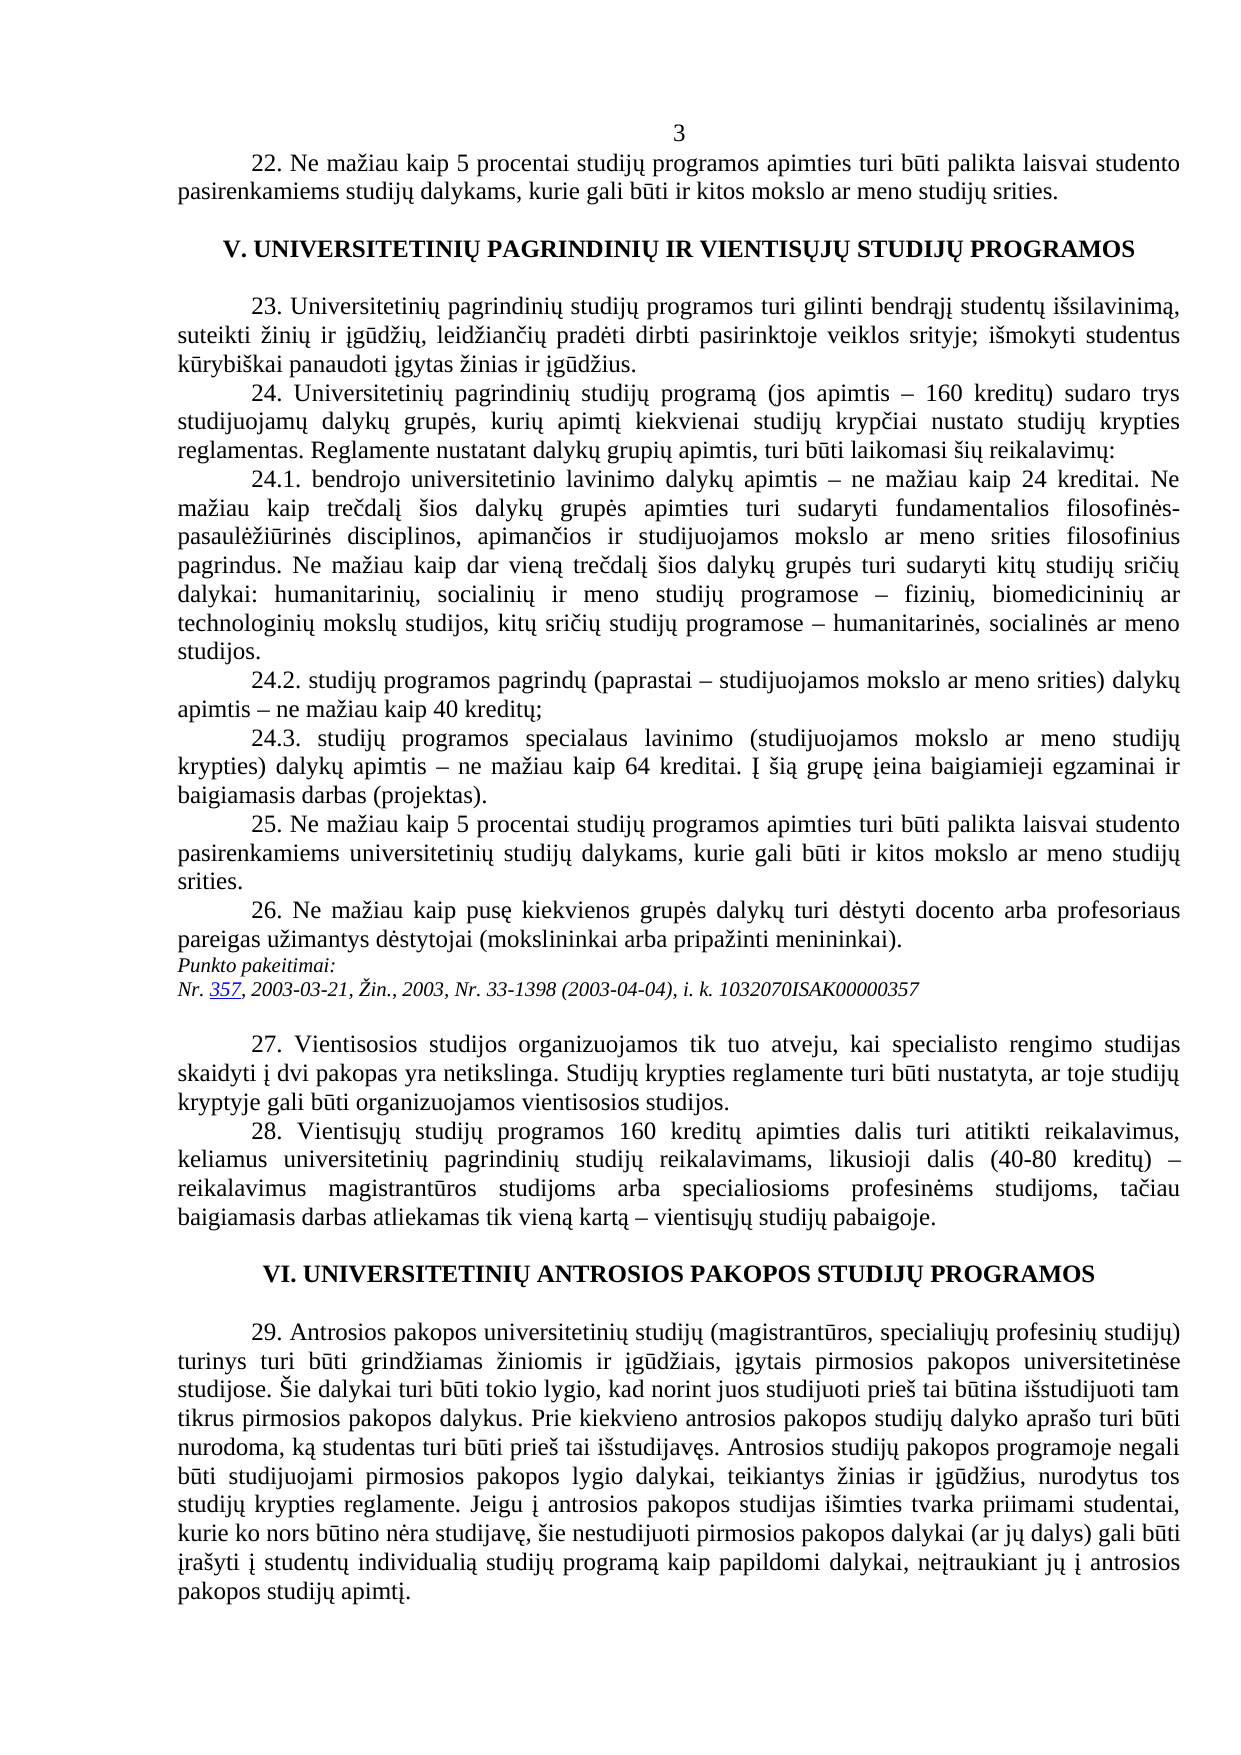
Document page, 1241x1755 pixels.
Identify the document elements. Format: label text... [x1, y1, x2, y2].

text V. UNIVERSITETINIŲ PAGRINDINIŲ IR VIENTISŲJŲ STUDIJŲ PROGRAMOS [177, 234, 1181, 263]
text 23. Universitetinių pagrindinių studijų programos turi gilinti bendrąjį studentų išsilavinimą, suteikti žinių ir įgūdžių, leidžiančių pradėti dirbti pasirinktoje veiklos srityje; išmokyti studentus kūrybiškai panaudoti įgytas žinias ir įgūdžius. [177, 291, 1181, 378]
text 24.1. bendrojo universitetinio lavinimo dalykų apimtis – ne mažiau kaip 24 kreditai. Ne mažiau kaip trečdalį šios dalykų grupės apimties turi sudaryti fundamentalios filosofinės-pasaulėžiūrinės disciplinos, apimančios ir studijuojamos mokslo ar meno srities filosofinius pagrindus. Ne mažiau kaip dar vieną trečdalį šios dalykų grupės turi sudaryti kitų studijų sričių dalykai: humanitarinių, socialinių ir meno studijų programose – fizinių, biomedicininių ar technologinių mokslų studijos, kitų sričių studijų programose – humanitarinės, socialinės ar meno studijos. [177, 464, 1181, 665]
text 22. Ne mažiau kaip 5 procentai studijų programos apimties turi būti palikta laisvai studento pasirenkamiems studijų dalykams, kurie gali būti ir kitos mokslo ar meno studijų srities. [177, 148, 1181, 205]
text 24.3. studijų programos specialaus lavinimo (studijuojamos mokslo ar meno studijų krypties) dalykų apimtis – ne mažiau kaip 64 kreditai. Į šią grupę įeina baigiamieji egzaminai ir baigiamasis darbas (projektas). [177, 723, 1181, 809]
text 27. Vientisosios studijos organizuojamos tik tuo atveju, kai specialisto rengimo studijas skaidyti į dvi pakopas yra netikslinga. Studijų krypties reglamente turi būti nustatyta, ar toje studijų kryptyje gali būti organizuojamos vientisosios studijos. [177, 1029, 1181, 1116]
text 25. Ne mažiau kaip 5 procentai studijų programos apimties turi būti palikta laisvai studento pasirenkamiems universitetinių studijų dalykams, kurie gali būti ir kitos mokslo ar meno studijų srities. [177, 809, 1181, 895]
text 24. Universitetinių pagrindinių studijų programą (jos apimtis – 160 kreditų) sudaro trys studijuojamų dalykų grupės, kurių apimtį kiekvienai studijų krypčiai nustato studijų krypties reglamentas. Reglamente nustatant dalykų grupių apimtis, turi būti laikomasi šių reikalavimų: [177, 378, 1181, 464]
text Nr. 357, 2003-03-21, Žin., 2003, Nr. 33-1398 (2003-04-04), i. k. 1032070ISAK00000357 [177, 977, 1181, 1001]
text Punkto pakeitimai: [177, 953, 1181, 977]
text 26. Ne mažiau kaip pusę kiekvienos grupės dalykų turi dėstyti docento arba profesoriaus pareigas užimantys dėstytojai (mokslininkai arba pripažinti menininkai). [177, 895, 1181, 953]
text VI. UNIVERSITETINIŲ ANTROSIOS PAKOPOS STUDIJŲ PROGRAMOS [177, 1259, 1181, 1288]
text 29. Antrosios pakopos universitetinių studijų (magistrantūros, specialiųjų profesinių studijų) turinys turi būti grindžiamas žiniomis ir įgūdžiais, įgytais pirmosios pakopos universitetinėse studijose. Šie dalykai turi būti tokio lygio, kad norint juos studijuoti prieš tai būtina išstudijuoti tam tikrus pirmosios pakopos dalykus. Prie kiekvieno antrosios pakopos studijų dalyko aprašo turi būti nurodoma, ką studentas turi būti prieš tai išstudijavęs. Antrosios studijų pakopos programoje negali būti studijuojami pirmosios pakopos lygio dalykai, teikiantys žinias ir įgūdžius, nurodytus tos studijų krypties reglamente. Jeigu į antrosios pakopos studijas išimties tvarka priimami studentai, kurie ko nors būtino nėra studijavę, šie nestudijuoti pirmosios pakopos dalykai (ar jų dalys) gali būti įrašyti į studentų individualią studijų programą kaip papildomi dalykai, neįtraukiant jų į antrosios pakopos studijų apimtį. [177, 1317, 1181, 1604]
text 24.2. studijų programos pagrindų (paprastai – studijuojamos mokslo ar meno srities) dalykų apimtis – ne mažiau kaip 40 kreditų; [177, 665, 1181, 723]
text 28. Vientisųjų studijų programos 160 kreditų apimties dalis turi atitikti reikalavimus, keliamus universitetinių pagrindinių studijų reikalavimams, likusioji dalis (40-80 kreditų) – reikalavimus magistrantūros studijoms arba specialiosioms profesinėms studijoms, tačiau baigiamasis darbas atliekamas tik vieną kartą – vientisųjų studijų pabaigoje. [177, 1116, 1181, 1231]
